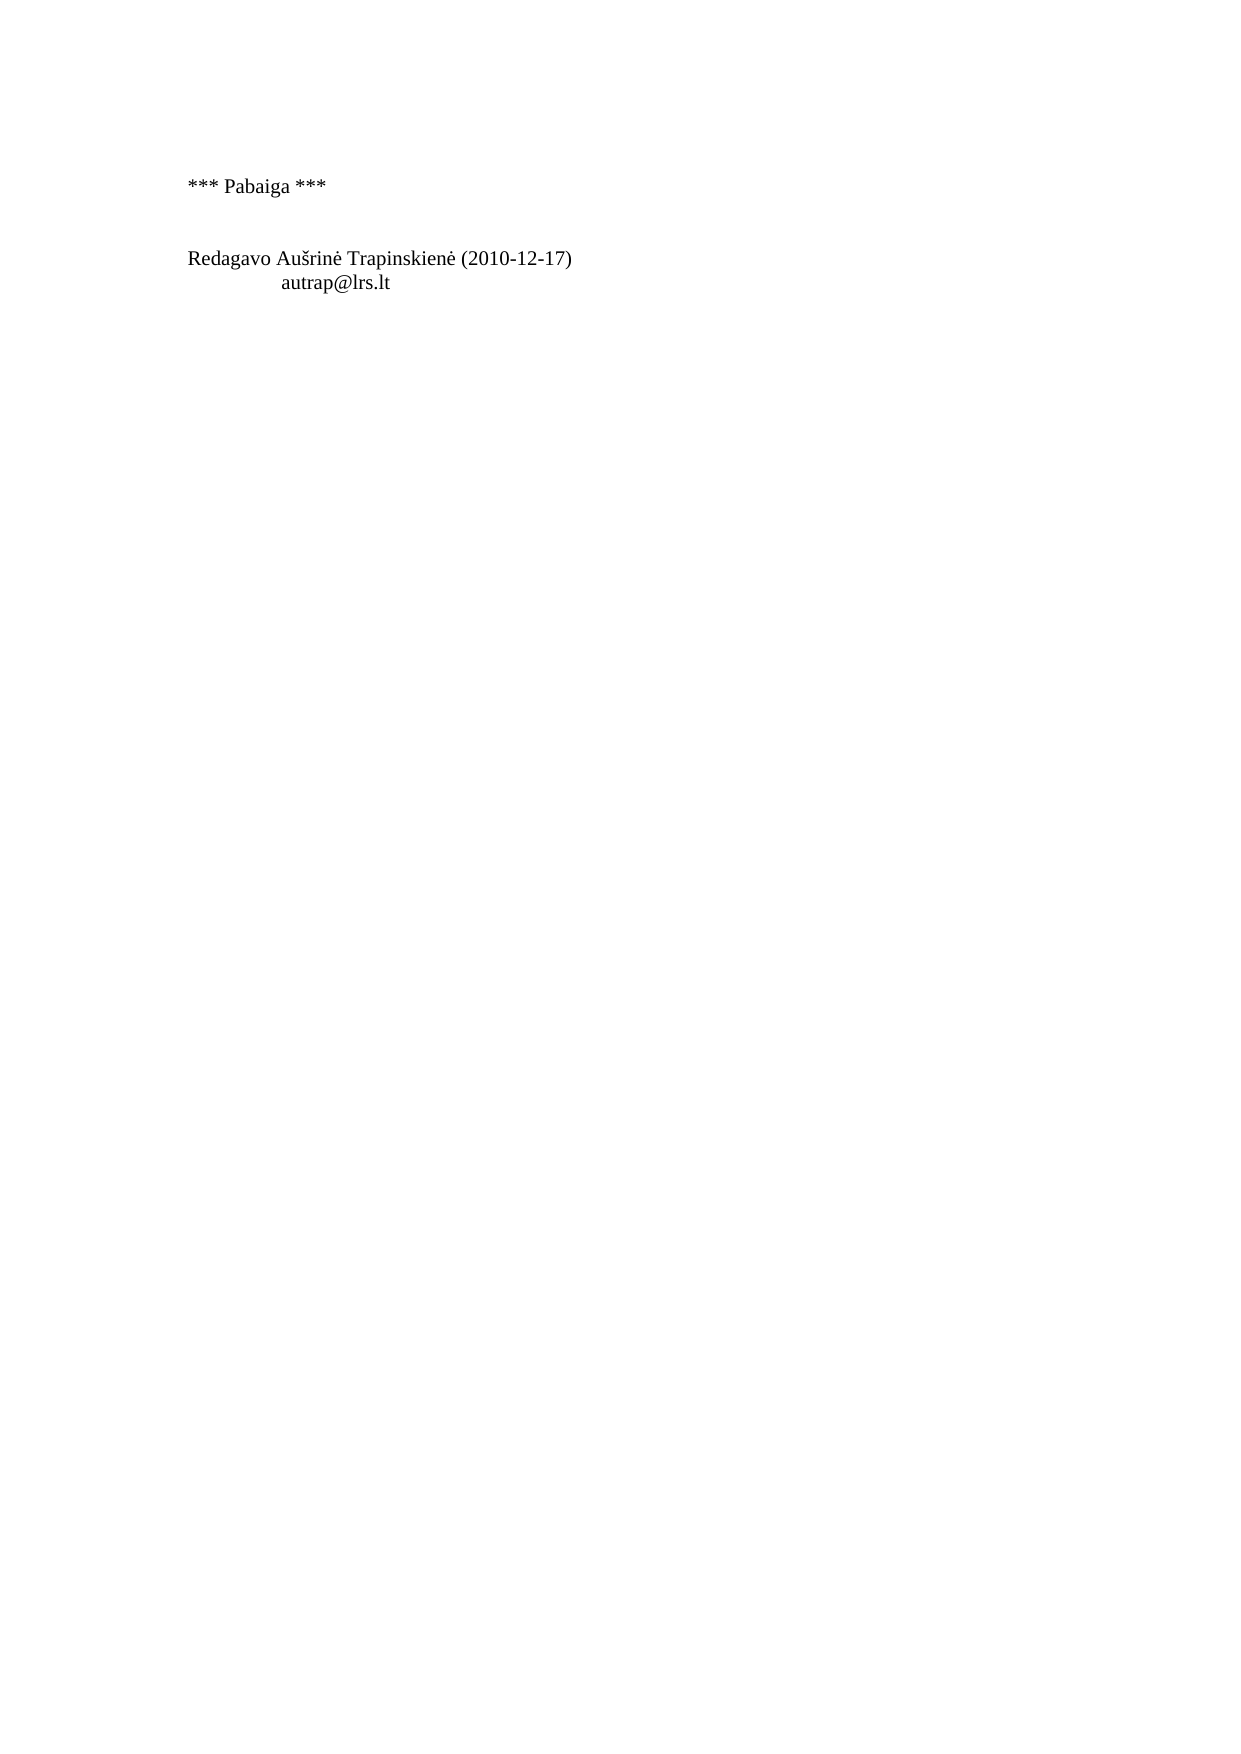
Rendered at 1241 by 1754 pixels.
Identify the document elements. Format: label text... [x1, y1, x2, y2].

text autrap@lrs.lt [187, 270, 1050, 294]
text Redagavo Aušrinė Trapinskienė (2010-12-17) [187, 246, 1050, 270]
text *** Pabaiga *** [187, 174, 1050, 198]
